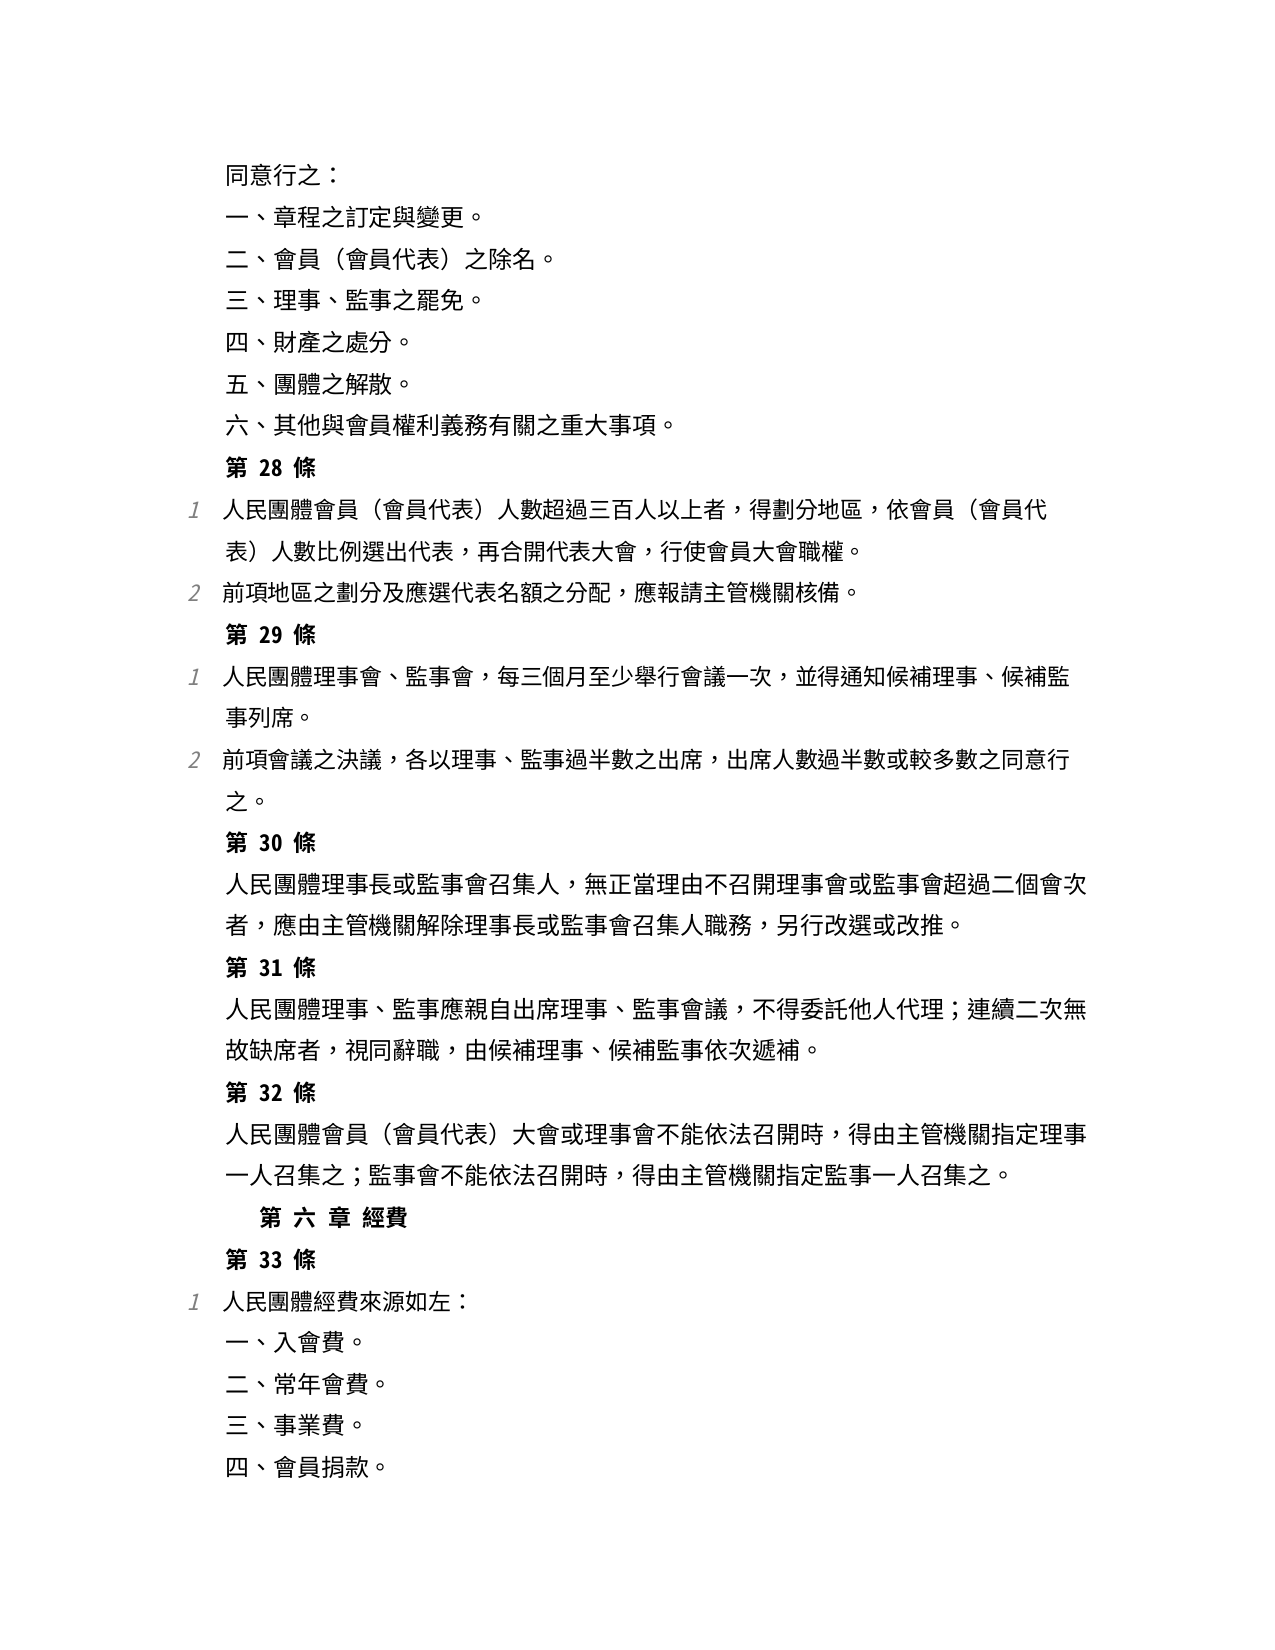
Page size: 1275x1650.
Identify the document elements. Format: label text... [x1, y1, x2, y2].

text 第 32 條 [225, 1067, 1087, 1108]
text 四、財產之處分。 [225, 317, 1087, 358]
text 三、事業費。 [225, 1400, 1087, 1442]
text 同意行之： [225, 150, 1087, 192]
text 二、常年會費。 [225, 1358, 1087, 1400]
text 第 33 條 [225, 1233, 1087, 1275]
text 一、入會費。 [225, 1317, 1087, 1358]
text 第 29 條 [225, 608, 1087, 650]
text 二、會員（會員代表）之除名。 [225, 233, 1087, 275]
text 一、章程之訂定與變更。 [225, 192, 1087, 233]
text 五、團體之解散。 [225, 358, 1087, 400]
text 人民團體會員（會員代表）大會或理事會不能依法召開時，得由主管機關指定理事一人召集之；監事會不能依法召開時，得由主管機關指定監事一人召集之。 [225, 1108, 1087, 1192]
text 第 31 條 [225, 942, 1087, 983]
text 第 六 章 經費 [225, 1192, 1087, 1233]
text 人民團體理事長或監事會召集人，無正當理由不召開理事會或監事會超過二個會次者，應由主管機關解除理事長或監事會召集人職務，另行改選或改推。 [225, 858, 1087, 942]
text 第 30 條 [225, 817, 1087, 858]
text 1 人民團體經費來源如左： [187, 1275, 1087, 1317]
text 1 人民團體會員（會員代表）人數超過三百人以上者，得劃分地區，依會員（會員代表）人數比例選出代表，再合開代表大會，行使會員大會職權。 [187, 483, 1087, 567]
text 三、理事、監事之罷免。 [225, 275, 1087, 317]
text 六、其他與會員權利義務有關之重大事項。 [225, 400, 1087, 442]
text 第 28 條 [225, 442, 1087, 483]
text 1 人民團體理事會、監事會，每三個月至少舉行會議一次，並得通知候補理事、候補監事列席。 [187, 650, 1087, 733]
text 四、會員捐款。 [225, 1442, 1087, 1483]
text 2 前項地區之劃分及應選代表名額之分配，應報請主管機關核備。 [187, 567, 1087, 608]
text 人民團體理事、監事應親自出席理事、監事會議，不得委託他人代理；連續二次無故缺席者，視同辭職，由候補理事、候補監事依次遞補。 [225, 983, 1087, 1067]
text 2 前項會議之決議，各以理事、監事過半數之出席，出席人數過半數或較多數之同意行之。 [187, 733, 1087, 817]
